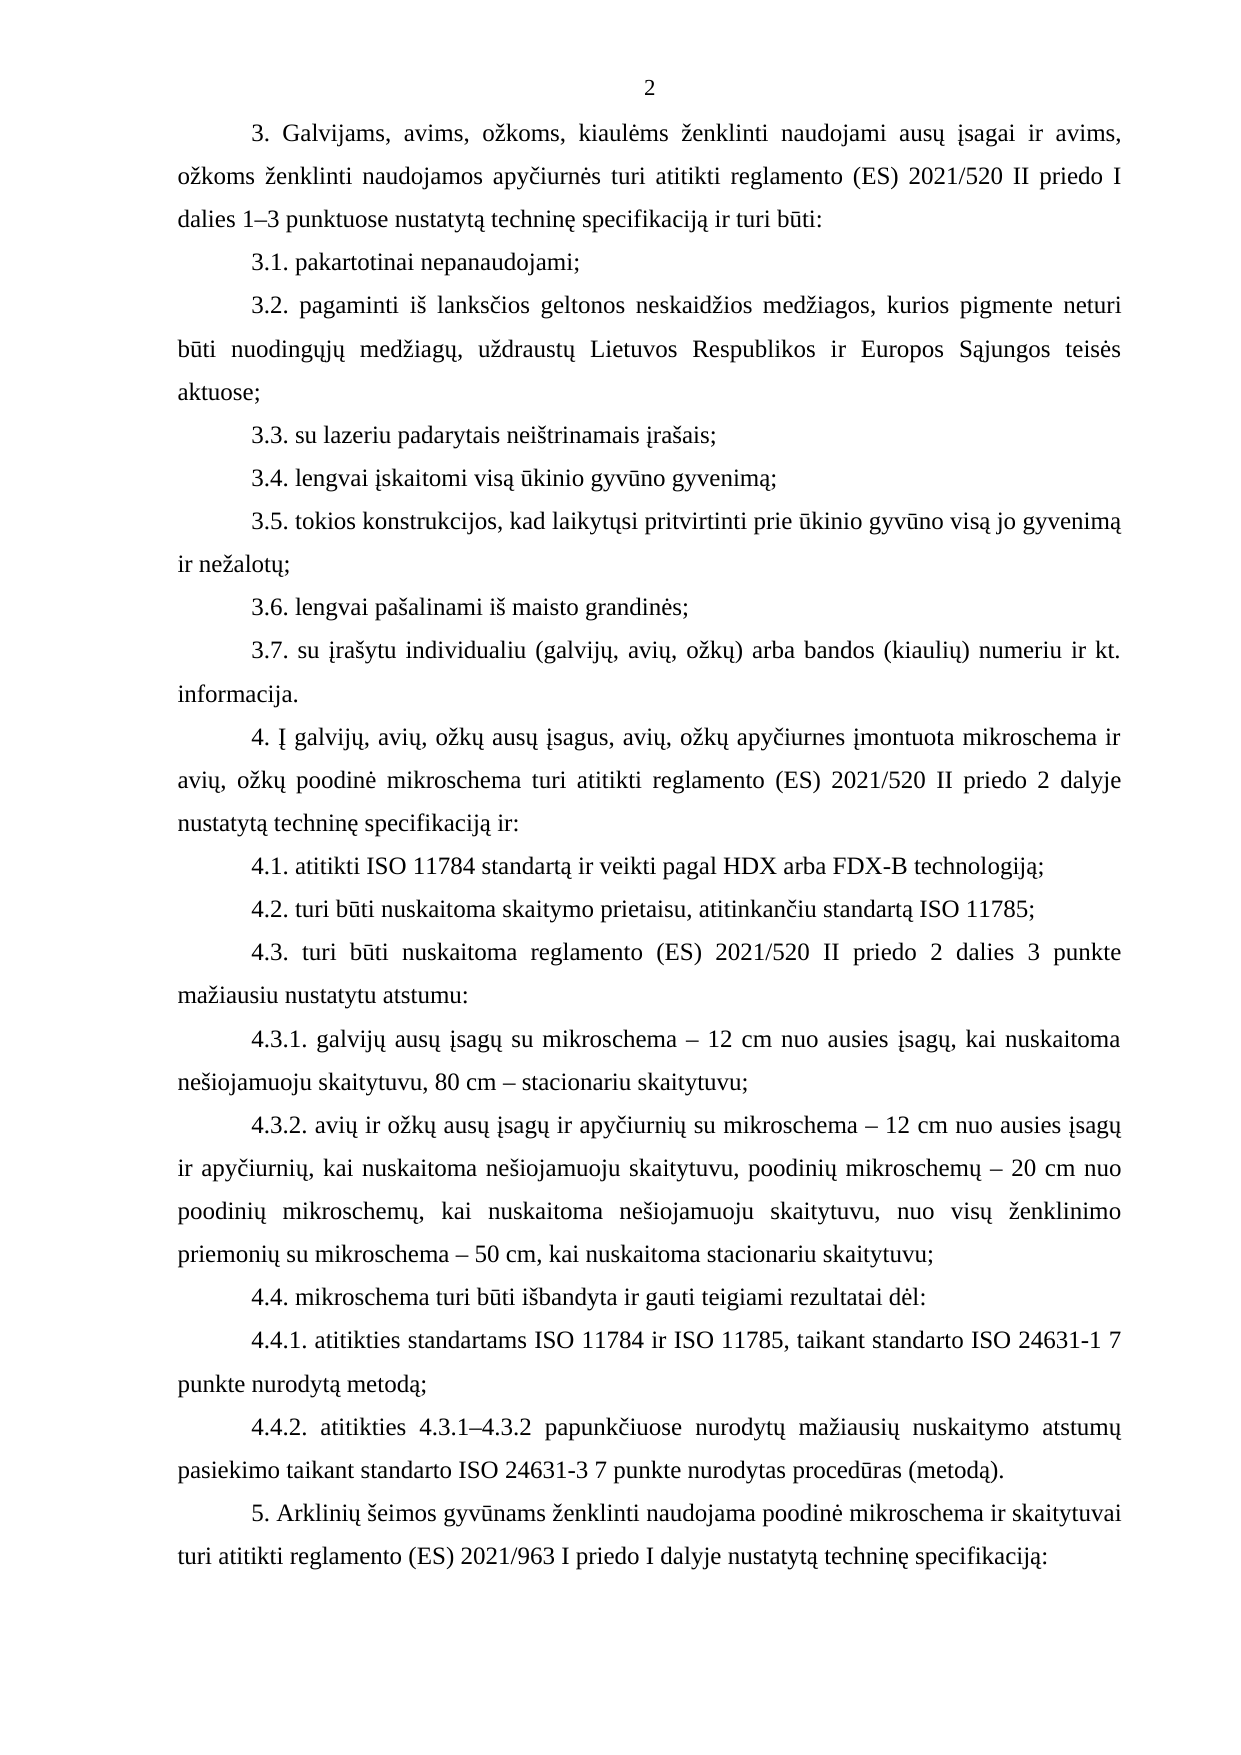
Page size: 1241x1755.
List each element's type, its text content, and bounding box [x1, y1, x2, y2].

text 3.6. lengvai pašalinami iš maisto grandinės; [177, 592, 1122, 621]
text 4. Į galvijų, avių, ožkų ausų įsagus, avių, ožkų apyčiurnes įmontuota mikroschema ir avių, ožkų poodinė mikroschema turi atitikti reglamento (ES) 2021/520 II priedo 2 dalyje nustatytą techninę specifikaciją ir: [177, 722, 1122, 837]
text 3.3. su lazeriu padarytais neištrinamais įrašais; [177, 420, 1122, 449]
text 4.3. turi būti nuskaitoma reglamento (ES) 2021/520 II priedo 2 dalies 3 punkte mažiausiu nustatytu atstumu: [177, 937, 1122, 1009]
text 4.4. mikroschema turi būti išbandyta ir gauti teigiami rezultatai dėl: [177, 1282, 1122, 1311]
text 4.4.2. atitikties 4.3.1–4.3.2 papunkčiuose nurodytų mažiausių nuskaitymo atstumų pasiekimo taikant standarto ISO 24631-3 7 punkte nurodytas procedūras (metodą). [177, 1412, 1122, 1484]
text 3.5. tokios konstrukcijos, kad laikytųsi pritvirtinti prie ūkinio gyvūno visą jo gyvenimą ir nežalotų; [177, 506, 1122, 578]
text 4.4.1. atitikties standartams ISO 11784 ir ISO 11785, taikant standarto ISO 24631-1 7 punkte nurodytą metodą; [177, 1326, 1122, 1397]
text 5. Arklinių šeimos gyvūnams ženklinti naudojama poodinė mikroschema ir skaitytuvai turi atitikti reglamento (ES) 2021/963 I priedo I dalyje nustatytą techninę specifikaciją: [177, 1498, 1122, 1570]
text 3. Galvijams, avims, ožkoms, kiaulėms ženklinti naudojami ausų įsagai ir avims, ožkoms ženklinti naudojamos apyčiurnės turi atitikti reglamento (ES) 2021/520 II priedo I dalies 1–3 punktuose nustatytą techninę specifikaciją ir turi būti: [177, 118, 1122, 233]
text 3.1. pakartotinai nepanaudojami; [177, 247, 1122, 276]
text 3.7. su įrašytu individualiu (galvijų, avių, ožkų) arba bandos (kiaulių) numeriu ir kt. informacija. [177, 636, 1122, 707]
text 4.3.2. avių ir ožkų ausų įsagų ir apyčiurnių su mikroschema – 12 cm nuo ausies įsagų ir apyčiurnių, kai nuskaitoma nešiojamuoju skaitytuvu, poodinių mikroschemų – 20 cm nuo poodinių mikroschemų, kai nuskaitoma nešiojamuoju skaitytuvu, nuo visų ženklinimo priemonių su mikroschema – 50 cm, kai nuskaitoma stacionariu skaitytuvu; [177, 1110, 1122, 1268]
text 3.4. lengvai įskaitomi visą ūkinio gyvūno gyvenimą; [177, 463, 1122, 492]
text 4.1. atitikti ISO 11784 standartą ir veikti pagal HDX arba FDX-B technologiją; [177, 851, 1122, 880]
text 4.3.1. galvijų ausų įsagų su mikroschema – 12 cm nuo ausies įsagų, kai nuskaitoma nešiojamuoju skaitytuvu, 80 cm – stacionariu skaitytuvu; [177, 1024, 1122, 1096]
text 4.2. turi būti nuskaitoma skaitymo prietaisu, atitinkančiu standartą ISO 11785; [177, 894, 1122, 923]
text 3.2. pagaminti iš lanksčios geltonos neskaidžios medžiagos, kurios pigmente neturi būti nuodingųjų medžiagų, uždraustų Lietuvos Respublikos ir Europos Sąjungos teisės aktuose; [177, 291, 1122, 406]
